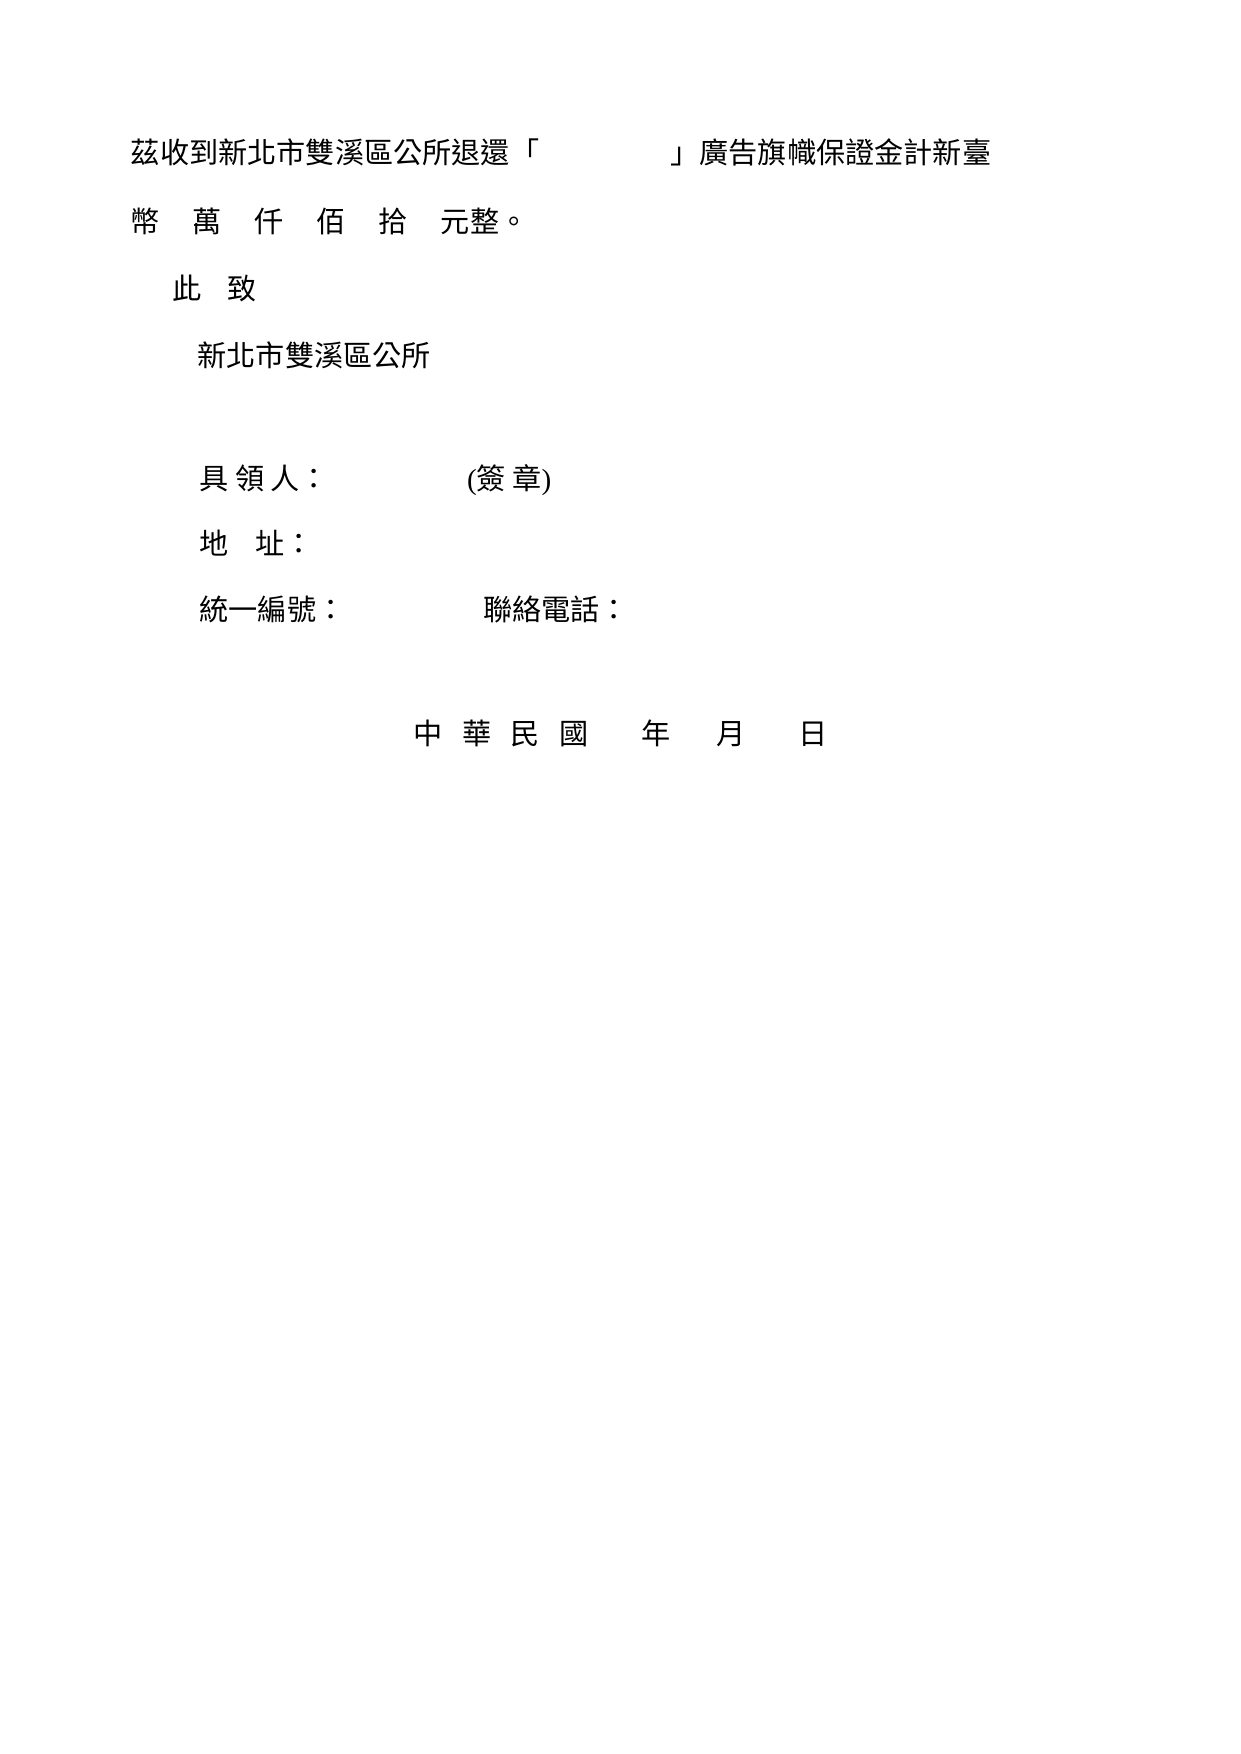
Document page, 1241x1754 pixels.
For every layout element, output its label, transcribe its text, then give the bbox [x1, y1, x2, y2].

text 地 址： [118, 521, 1122, 563]
text 中 華 民 國 年 月 日 [118, 701, 1122, 753]
text 具 領 人： (簽 章) [118, 456, 1122, 498]
text 幣 萬 仟 佰 拾 元整。 [118, 187, 1122, 241]
text 茲收到新北市雙溪區公所退還「 」廣告旗幟保證金計新臺 [118, 118, 1122, 172]
text 統一編號： 聯絡電話： [118, 586, 1122, 628]
text 新北市雙溪區公所 [118, 322, 1122, 374]
text 此 致 [118, 256, 1122, 308]
